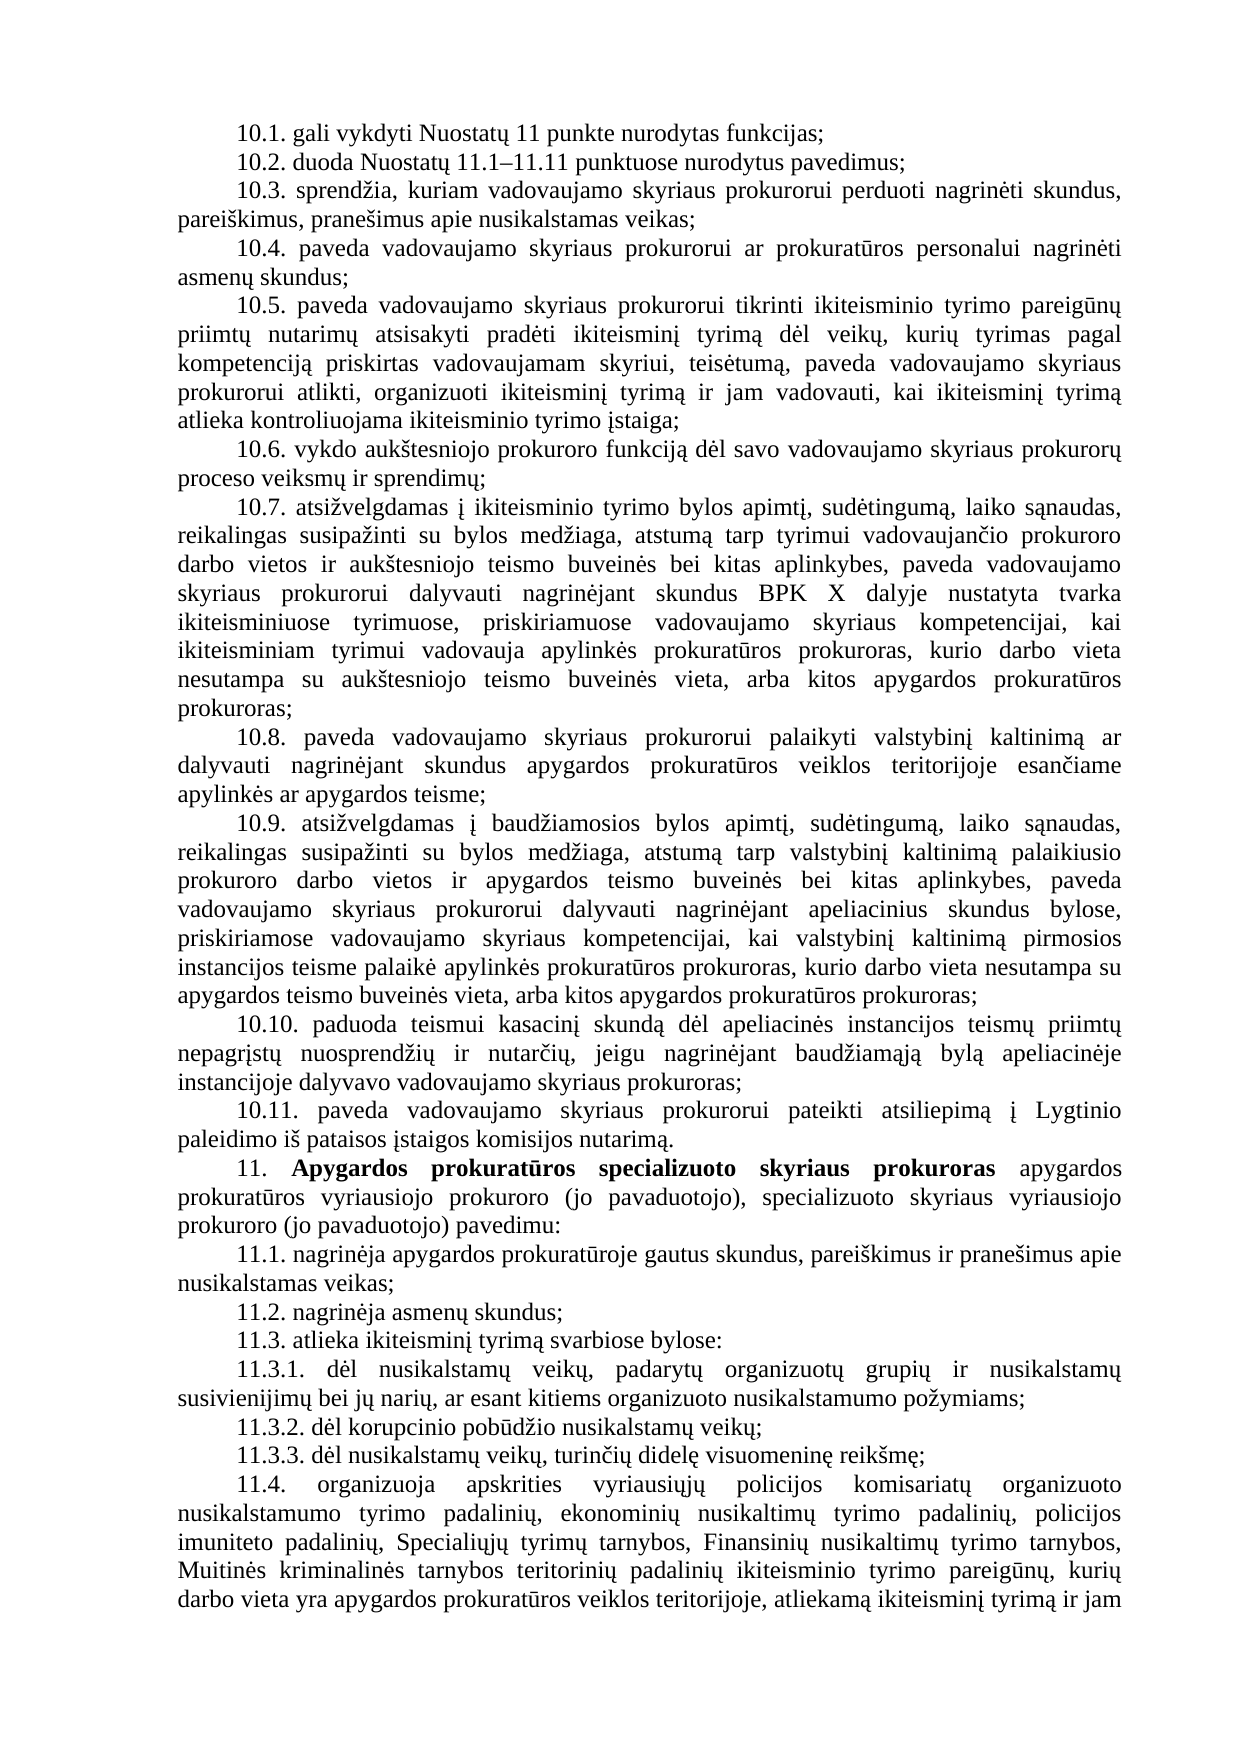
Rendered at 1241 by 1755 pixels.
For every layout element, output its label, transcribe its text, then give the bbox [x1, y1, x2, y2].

text 11. Apygardos prokuratūros specializuoto skyriaus prokuroras apygardos prokuratūros vyriausiojo prokuroro (jo pavaduotojo), specializuoto skyriaus vyriausiojo prokuroro (jo pavaduotojo) pavedimu: [177, 1153, 1122, 1239]
text 10.6. vykdo aukštesniojo prokuroro funkciją dėl savo vadovaujamo skyriaus prokurorų proceso veiksmų ir sprendimų; [177, 434, 1122, 492]
text 10.1. gali vykdyti Nuostatų 11 punkte nurodytas funkcijas; [177, 118, 1122, 147]
text 10.10. paduoda teismui kasacinį skundą dėl apeliacinės instancijos teismų priimtų nepagrįstų nuosprendžių ir nutarčių, jeigu nagrinėjant baudžiamąją bylą apeliacinėje instancijoje dalyvavo vadovaujamo skyriaus prokuroras; [177, 1009, 1122, 1096]
text 10.11. paveda vadovaujamo skyriaus prokurorui pateikti atsiliepimą į Lygtinio paleidimo iš pataisos įstaigos komisijos nutarimą. [177, 1096, 1122, 1153]
text 11.1. nagrinėja apygardos prokuratūroje gautus skundus, pareiškimus ir pranešimus apie nusikalstamas veikas; [177, 1239, 1122, 1297]
text 10.2. duoda Nuostatų 11.1–11.11 punktuose nurodytus pavedimus; [177, 147, 1122, 176]
text 11.3. atlieka ikiteisminį tyrimą svarbiose bylose: [177, 1326, 1122, 1354]
text 10.3. sprendžia, kuriam vadovaujamo skyriaus prokurorui perduoti nagrinėti skundus, pareiškimus, pranešimus apie nusikalstamas veikas; [177, 176, 1122, 233]
text 11.3.1. dėl nusikalstamų veikų, padarytų organizuotų grupių ir nusikalstamų susivienijimų bei jų narių, ar esant kitiems organizuoto nusikalstamumo požymiams; [177, 1354, 1122, 1412]
text 10.7. atsižvelgdamas į ikiteisminio tyrimo bylos apimtį, sudėtingumą, laiko sąnaudas, reikalingas susipažinti su bylos medžiaga, atstumą tarp tyrimui vadovaujančio prokuroro darbo vietos ir aukštesniojo teismo buveinės bei kitas aplinkybes, paveda vadovaujamo skyriaus prokurorui dalyvauti nagrinėjant skundus BPK X dalyje nustatyta tvarka ikiteisminiuose tyrimuose, priskiriamuose vadovaujamo skyriaus kompetencijai, kai ikiteisminiam tyrimui vadovauja apylinkės prokuratūros prokuroras, kurio darbo vieta nesutampa su aukštesniojo teismo buveinės vieta, arba kitos apygardos prokuratūros prokuroras; [177, 492, 1122, 722]
text 10.4. paveda vadovaujamo skyriaus prokurorui ar prokuratūros personalui nagrinėti asmenų skundus; [177, 233, 1122, 291]
text 10.8. paveda vadovaujamo skyriaus prokurorui palaikyti valstybinį kaltinimą ar dalyvauti nagrinėjant skundus apygardos prokuratūros veiklos teritorijoje esančiame apylinkės ar apygardos teisme; [177, 722, 1122, 808]
text 11.4. organizuoja apskrities vyriausiųjų policijos komisariatų organizuoto nusikalstamumo tyrimo padalinių, ekonominių nusikaltimų tyrimo padalinių, policijos imuniteto padalinių, Specialiųjų tyrimų tarnybos, Finansinių nusikaltimų tyrimo tarnybos, Muitinės kriminalinės tarnybos teritorinių padalinių ikiteisminio tyrimo pareigūnų, kurių darbo vieta yra apygardos prokuratūros veiklos teritorijoje, atliekamą ikiteisminį tyrimą ir jam [177, 1469, 1122, 1613]
text 10.9. atsižvelgdamas į baudžiamosios bylos apimtį, sudėtingumą, laiko sąnaudas, reikalingas susipažinti su bylos medžiaga, atstumą tarp valstybinį kaltinimą palaikiusio prokuroro darbo vietos ir apygardos teismo buveinės bei kitas aplinkybes, paveda vadovaujamo skyriaus prokurorui dalyvauti nagrinėjant apeliacinius skundus bylose, priskiriamose vadovaujamo skyriaus kompetencijai, kai valstybinį kaltinimą pirmosios instancijos teisme palaikė apylinkės prokuratūros prokuroras, kurio darbo vieta nesutampa su apygardos teismo buveinės vieta, arba kitos apygardos prokuratūros prokuroras; [177, 808, 1122, 1009]
text 11.3.2. dėl korupcinio pobūdžio nusikalstamų veikų; [177, 1412, 1122, 1441]
text 11.3.3. dėl nusikalstamų veikų, turinčių didelę visuomeninę reikšmę; [177, 1441, 1122, 1469]
text 11.2. nagrinėja asmenų skundus; [177, 1297, 1122, 1326]
text 10.5. paveda vadovaujamo skyriaus prokurorui tikrinti ikiteisminio tyrimo pareigūnų priimtų nutarimų atsisakyti pradėti ikiteisminį tyrimą dėl veikų, kurių tyrimas pagal kompetenciją priskirtas vadovaujamam skyriui, teisėtumą, paveda vadovaujamo skyriaus prokurorui atlikti, organizuoti ikiteisminį tyrimą ir jam vadovauti, kai ikiteisminį tyrimą atlieka kontroliuojama ikiteisminio tyrimo įstaiga; [177, 291, 1122, 434]
